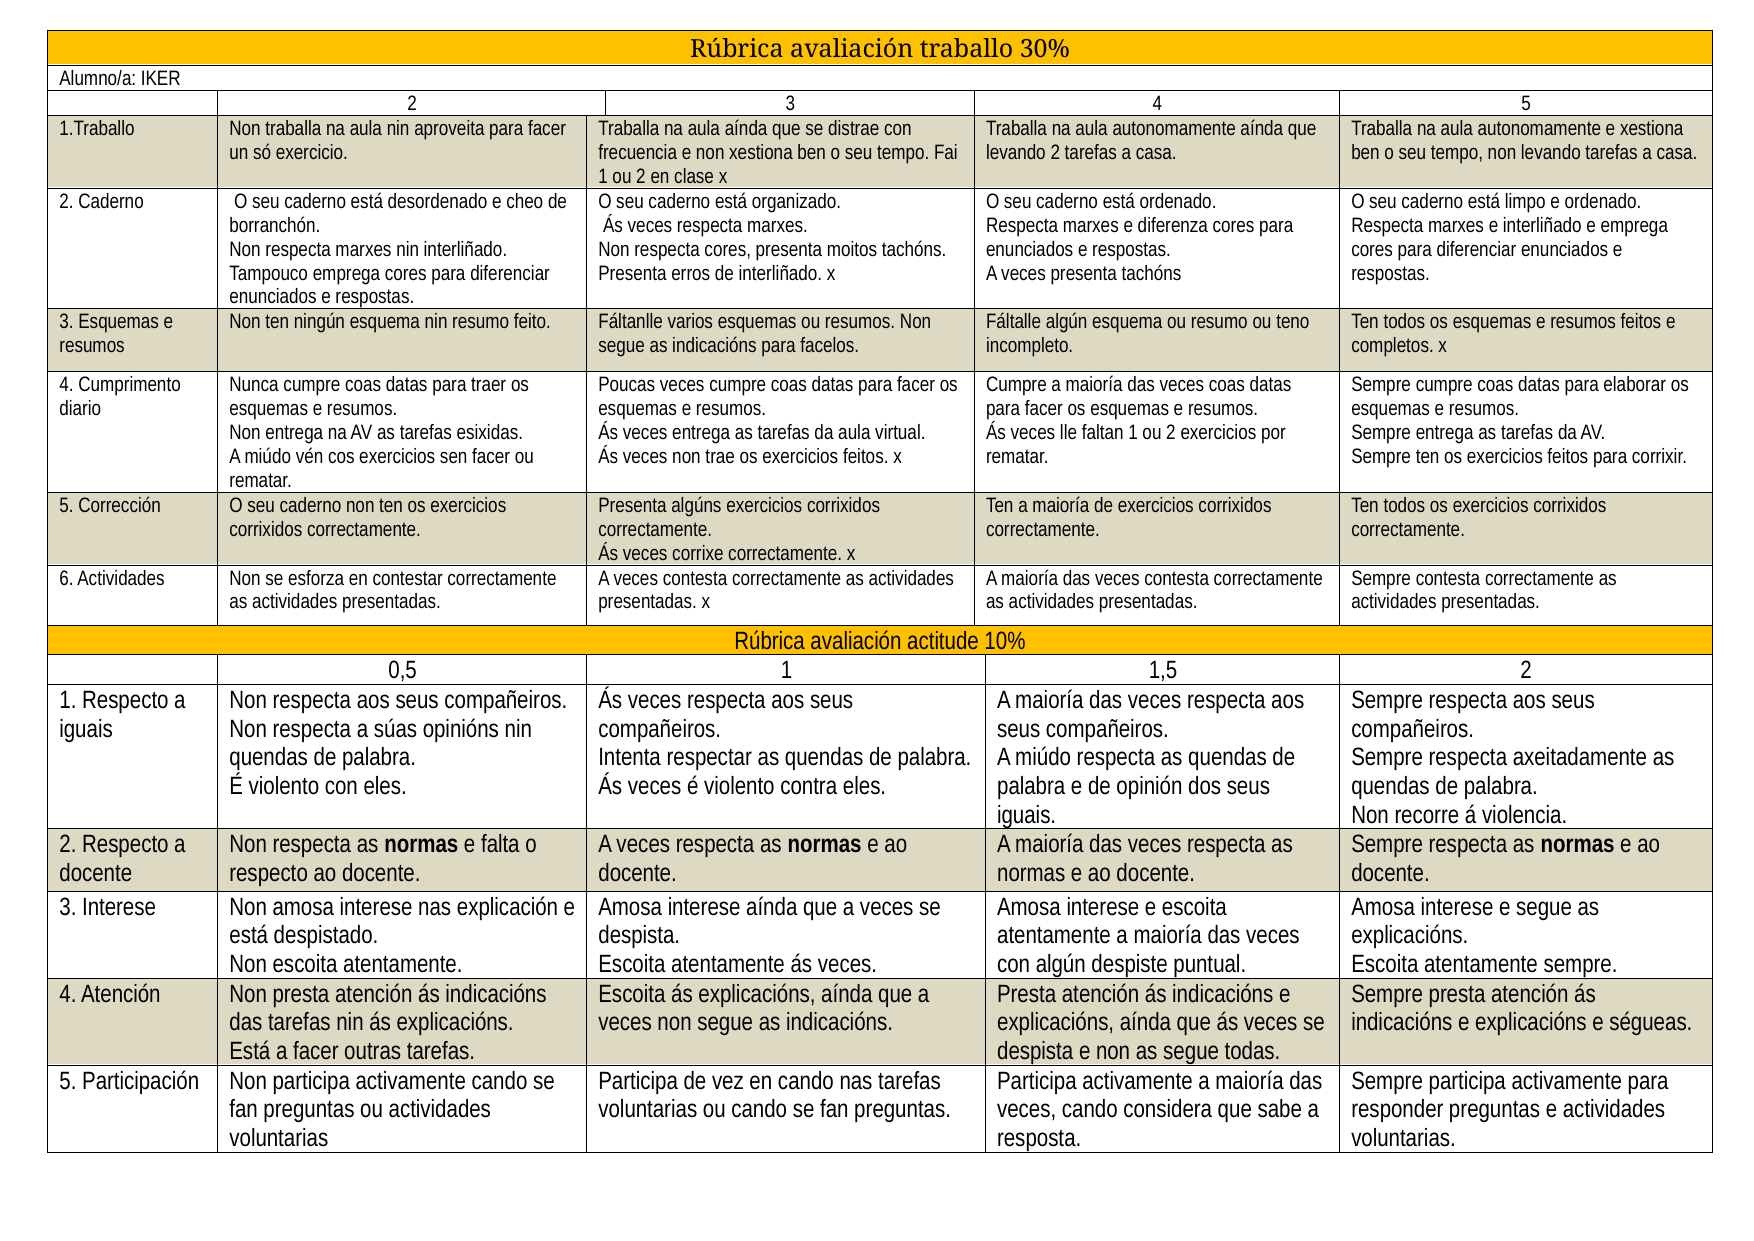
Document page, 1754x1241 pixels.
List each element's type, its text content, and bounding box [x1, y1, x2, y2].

table_cell Poucas veces cumpre coas datas para facer os esquemas e resumos. Ás veces entrega as tarefas da aula virtual. Ás veces non trae os exercicios feitos. x [587, 372, 974, 492]
table_cell Non traballa na aula nin aproveita para facer un só exercicio. [218, 116, 586, 187]
table_cell Traballa na aula autonomamente e xestiona ben o seu tempo, non levando tarefas a casa. [1340, 116, 1712, 187]
table_cell 6. Actividades [48, 566, 217, 624]
table_cell Amosa interese aínda que a veces se despista. Escoita atentamente ás veces. [587, 892, 985, 978]
table_cell O seu caderno está ordenado. Respecta marxes e diferenza cores para enunciados e respostas. A veces presenta tachóns [975, 189, 1339, 308]
table_cell 1,5 [986, 655, 1339, 684]
table_cell 3 [606, 91, 974, 114]
table_header Rúbrica avaliación traballo 30% [48, 31, 1712, 64]
table_cell Non amosa interese nas explicación e está despistado. Non escoita atentamente. [218, 892, 586, 978]
table_cell O seu caderno está limpo e ordenado. Respecta marxes e interliñado e emprega cores para diferenciar enunciados e respostas. [1340, 189, 1712, 308]
table_cell 1 [587, 655, 985, 684]
table_cell Escoita ás explicacións, aínda que a veces non segue as indicacións. [587, 979, 985, 1064]
table_cell Non presta atención ás indicacións das tarefas nin ás explicacións. Está a facer outras tarefas. [218, 979, 586, 1064]
table_cell [48, 91, 217, 114]
table_cell 4. Atención [48, 979, 217, 1064]
table_cell Traballa na aula aínda que se distrae con frecuencia e non xestiona ben o seu tempo. Fai 1 ou 2 en clase x [587, 116, 974, 187]
table_cell 5. Corrección [48, 493, 217, 564]
table_cell Alumno/a: IKER [48, 66, 1712, 89]
table_cell Sempre participa activamente para responder preguntas e actividades voluntarias. [1340, 1066, 1712, 1152]
table_cell O seu caderno está desordenado e cheo de borranchón. Non respecta marxes nin interliñado. Tampouco emprega cores para diferenciar enunciados e respostas. [218, 189, 586, 308]
table_cell Sempre cumpre coas datas para elaborar os esquemas e resumos. Sempre entrega as tarefas da AV. Sempre ten os exercicios feitos para corrixir. [1340, 372, 1712, 492]
table_cell Non ten ningún esquema nin resumo feito. [218, 309, 586, 371]
table_cell A maioría das veces contesta correctamente as actividades presentadas. [975, 566, 1339, 624]
table_cell Ás veces respecta aos seus compañeiros. Intenta respectar as quendas de palabra. Ás veces é violento contra eles. [587, 685, 985, 828]
table_cell Presta atención ás indicacións e explicacións, aínda que ás veces se despista e non as segue todas. [986, 979, 1339, 1064]
table_cell Ten todos os exercicios corrixidos correctamente. [1340, 493, 1712, 564]
table_cell 2. Caderno [48, 189, 217, 308]
table_cell Amosa interese e escoita atentamente a maioría das veces con algún despiste puntual. [986, 892, 1339, 978]
table_cell O seu caderno está organizado. Ás veces respecta marxes. Non respecta cores, presenta moitos tachóns. Presenta erros de interliñado. x [587, 189, 974, 308]
table_cell Ten todos os esquemas e resumos feitos e completos. x [1340, 309, 1712, 371]
table_cell 5 [1340, 91, 1712, 114]
table_cell 1.Traballo [48, 116, 217, 187]
table_cell Sempre respecta as normas e ao docente. [1340, 829, 1712, 891]
table_cell 3. Esquemas e resumos [48, 309, 217, 371]
table_cell Presenta algúns exercicios corrixidos correctamente. Ás veces corrixe correctamente. x [587, 493, 974, 564]
table_cell Sempre presta atención ás indicacións e explicacións e ségueas. [1340, 979, 1712, 1064]
table_cell Amosa interese e segue as explicacións. Escoita atentamente sempre. [1340, 892, 1712, 978]
table_cell Nunca cumpre coas datas para traer os esquemas e resumos. Non entrega na AV as tarefas esixidas. A miúdo vén cos exercicios sen facer ou rematar. [218, 372, 586, 492]
table_cell 3. Interese [48, 892, 217, 978]
table_cell Participa activamente a maioría das veces, cando considera que sabe a resposta. [986, 1066, 1339, 1152]
table_cell Non se esforza en contestar correctamente as actividades presentadas. [218, 566, 586, 624]
table_cell Ten a maioría de exercicios corrixidos correctamente. [975, 493, 1339, 564]
table_cell Sempre respecta aos seus compañeiros. Sempre respecta axeitadamente as quendas de palabra. Non recorre á violencia. [1340, 685, 1712, 828]
table_cell A maioría das veces respecta aos seus compañeiros. A miúdo respecta as quendas de palabra e de opinión dos seus iguais. [986, 685, 1339, 828]
table_cell 5. Participación [48, 1066, 217, 1152]
table_cell O seu caderno non ten os exercicios corrixidos correctamente. [218, 493, 586, 564]
table_cell Rúbrica avaliación actitude 10% [48, 626, 1712, 654]
table_cell A veces respecta as normas e ao docente. [587, 829, 985, 891]
table_cell A maioría das veces respecta as normas e ao docente. [986, 829, 1339, 891]
table_cell Cumpre a maioría das veces coas datas para facer os esquemas e resumos. Ás veces lle faltan 1 ou 2 exercicios por rematar. [975, 372, 1339, 492]
table_cell Non respecta aos seus compañeiros. Non respecta a súas opinións nin quendas de palabra. É violento con eles. [218, 685, 586, 828]
table_cell 0,5 [218, 655, 586, 684]
table_cell 2 [218, 91, 605, 114]
table_cell Fáltanlle varios esquemas ou resumos. Non segue as indicacións para facelos. [587, 309, 974, 371]
table_cell Fáltalle algún esquema ou resumo ou teno incompleto. [975, 309, 1339, 371]
table_cell 2 [1340, 655, 1712, 684]
table_cell [48, 655, 217, 684]
table_cell A veces contesta correctamente as actividades presentadas. x [587, 566, 974, 624]
table_cell 4 [975, 91, 1339, 114]
table_cell Traballa na aula autonomamente aínda que levando 2 tarefas a casa. [975, 116, 1339, 187]
table_cell Sempre contesta correctamente as actividades presentadas. [1340, 566, 1712, 624]
table_cell 2. Respecto a docente [48, 829, 217, 891]
table_cell Participa de vez en cando nas tarefas voluntarias ou cando se fan preguntas. [587, 1066, 985, 1152]
table_cell Non respecta as normas e falta o respecto ao docente. [218, 829, 586, 891]
table_cell 1. Respecto a iguais [48, 685, 217, 828]
table_cell Non participa activamente cando se fan preguntas ou actividades voluntarias [218, 1066, 586, 1152]
table_cell 4. Cumprimento diario [48, 372, 217, 492]
